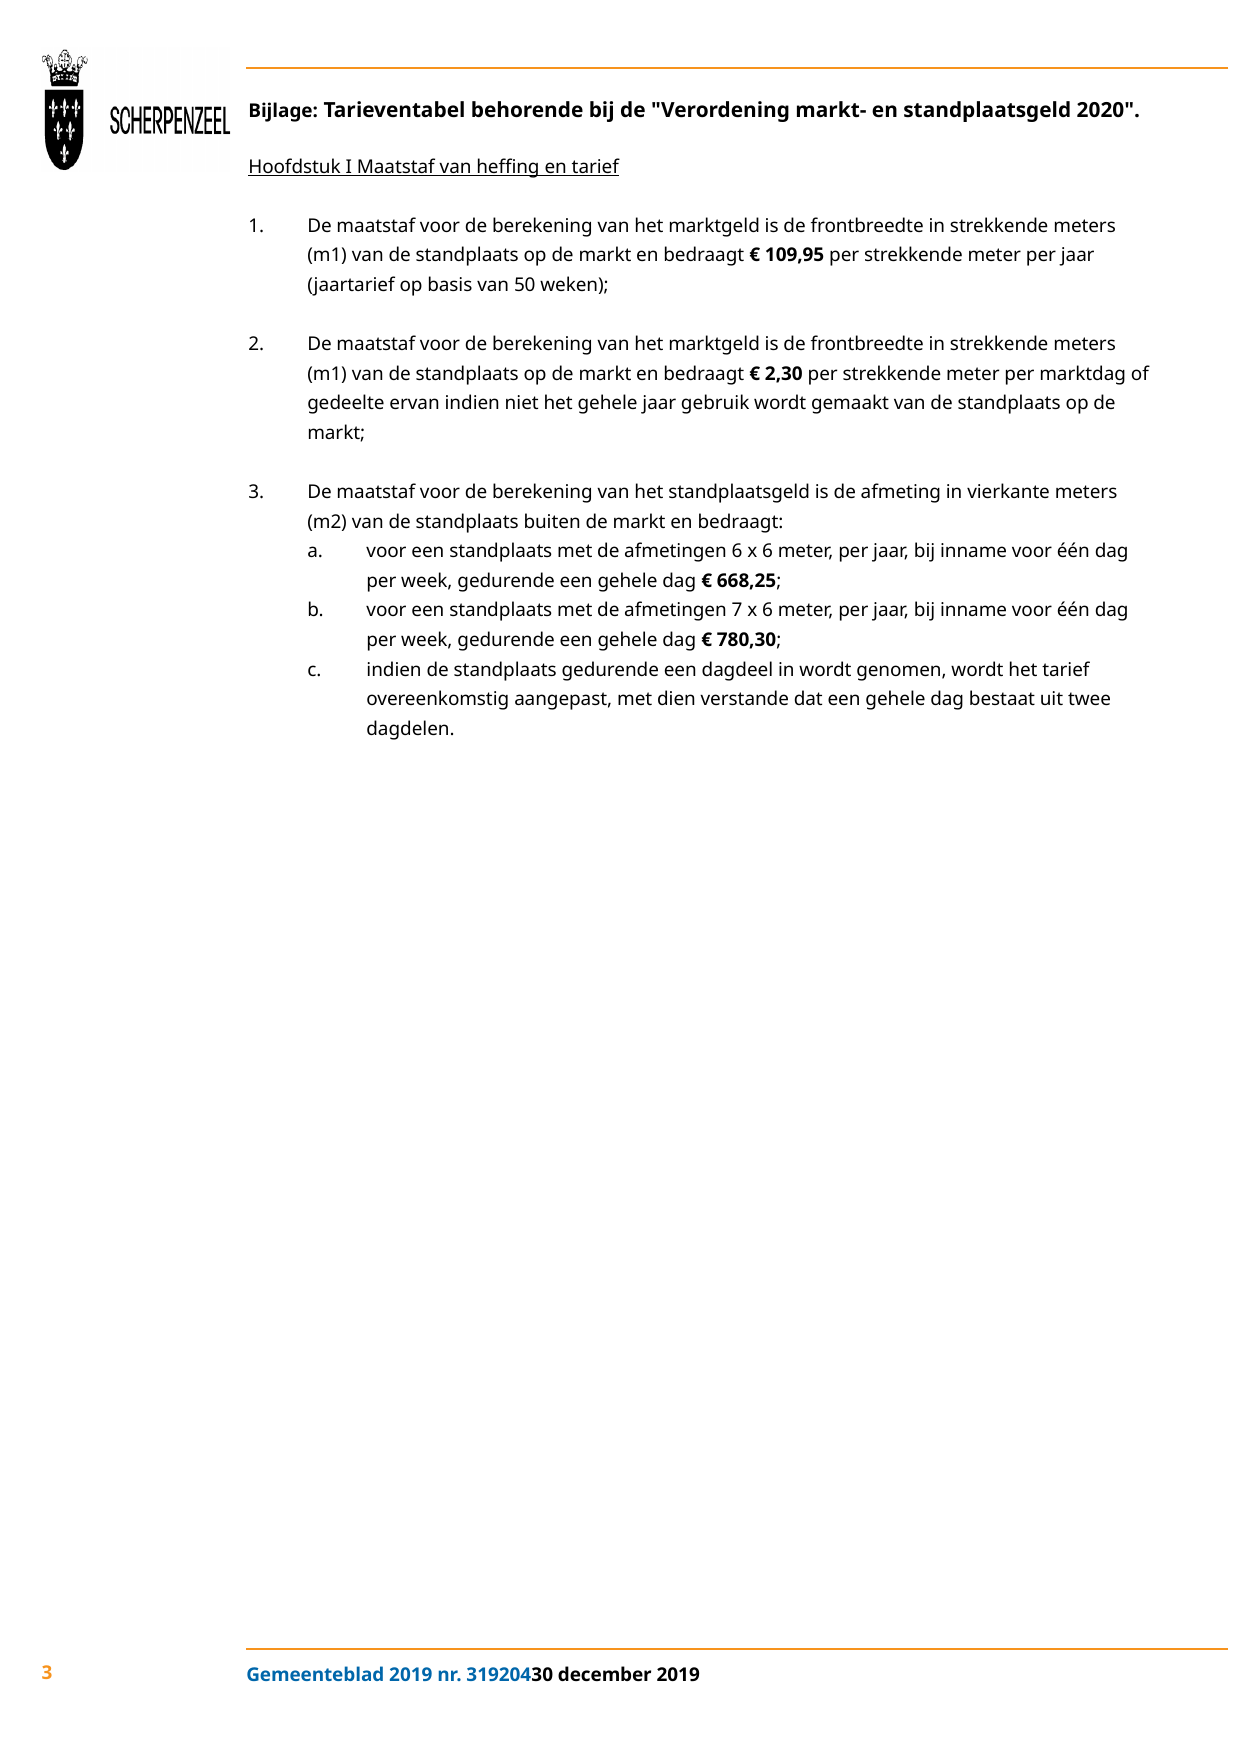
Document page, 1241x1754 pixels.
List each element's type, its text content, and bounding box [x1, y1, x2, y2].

list voor een standplaats met de afmetingen 6 x 6 meter, per jaar, bij inname voor één dag per week, gedurende een gehele dag € 668,25; [307, 537, 1152, 593]
list indien de standplaats gedurende een dagdeel in wordt genomen, wordt het tarief overeenkomstig aangepast, met dien verstande dat een gehele dag bestaat uit twee dagdelen. [307, 656, 1152, 741]
list De maatstaf voor de berekening van het marktgeld is de frontbreedte in strekkende meters (m1) van de standplaats op de markt en bedraagt € 109,95 per strekkende meter per jaar (jaartarief op basis van 50 weken); [248, 212, 1152, 297]
text Hoofdstuk I Maatstaf van heffing en tarief [248, 153, 1152, 179]
picture [41, 47, 231, 172]
list De maatstaf voor de berekening van het standplaatsgeld is de afmeting in vierkante meters (m2) van de standplaats buiten de markt en bedraagt: [248, 478, 1152, 534]
text Bijlage: Tarieventabel behorende bij de "Verordening markt- en standplaatsgeld 2020". [248, 95, 1152, 123]
list voor een standplaats met de afmetingen 7 x 6 meter, per jaar, bij inname voor één dag per week, gedurende een gehele dag € 780,30; [307, 597, 1152, 652]
list De maatstaf voor de berekening van het marktgeld is de frontbreedte in strekkende meters (m1) van de standplaats op de markt en bedraagt € 2,30 per strekkende meter per marktdag of gedeelte ervan indien niet het gehele jaar gebruik wordt gemaakt van de standplaats op de markt; [248, 330, 1152, 445]
